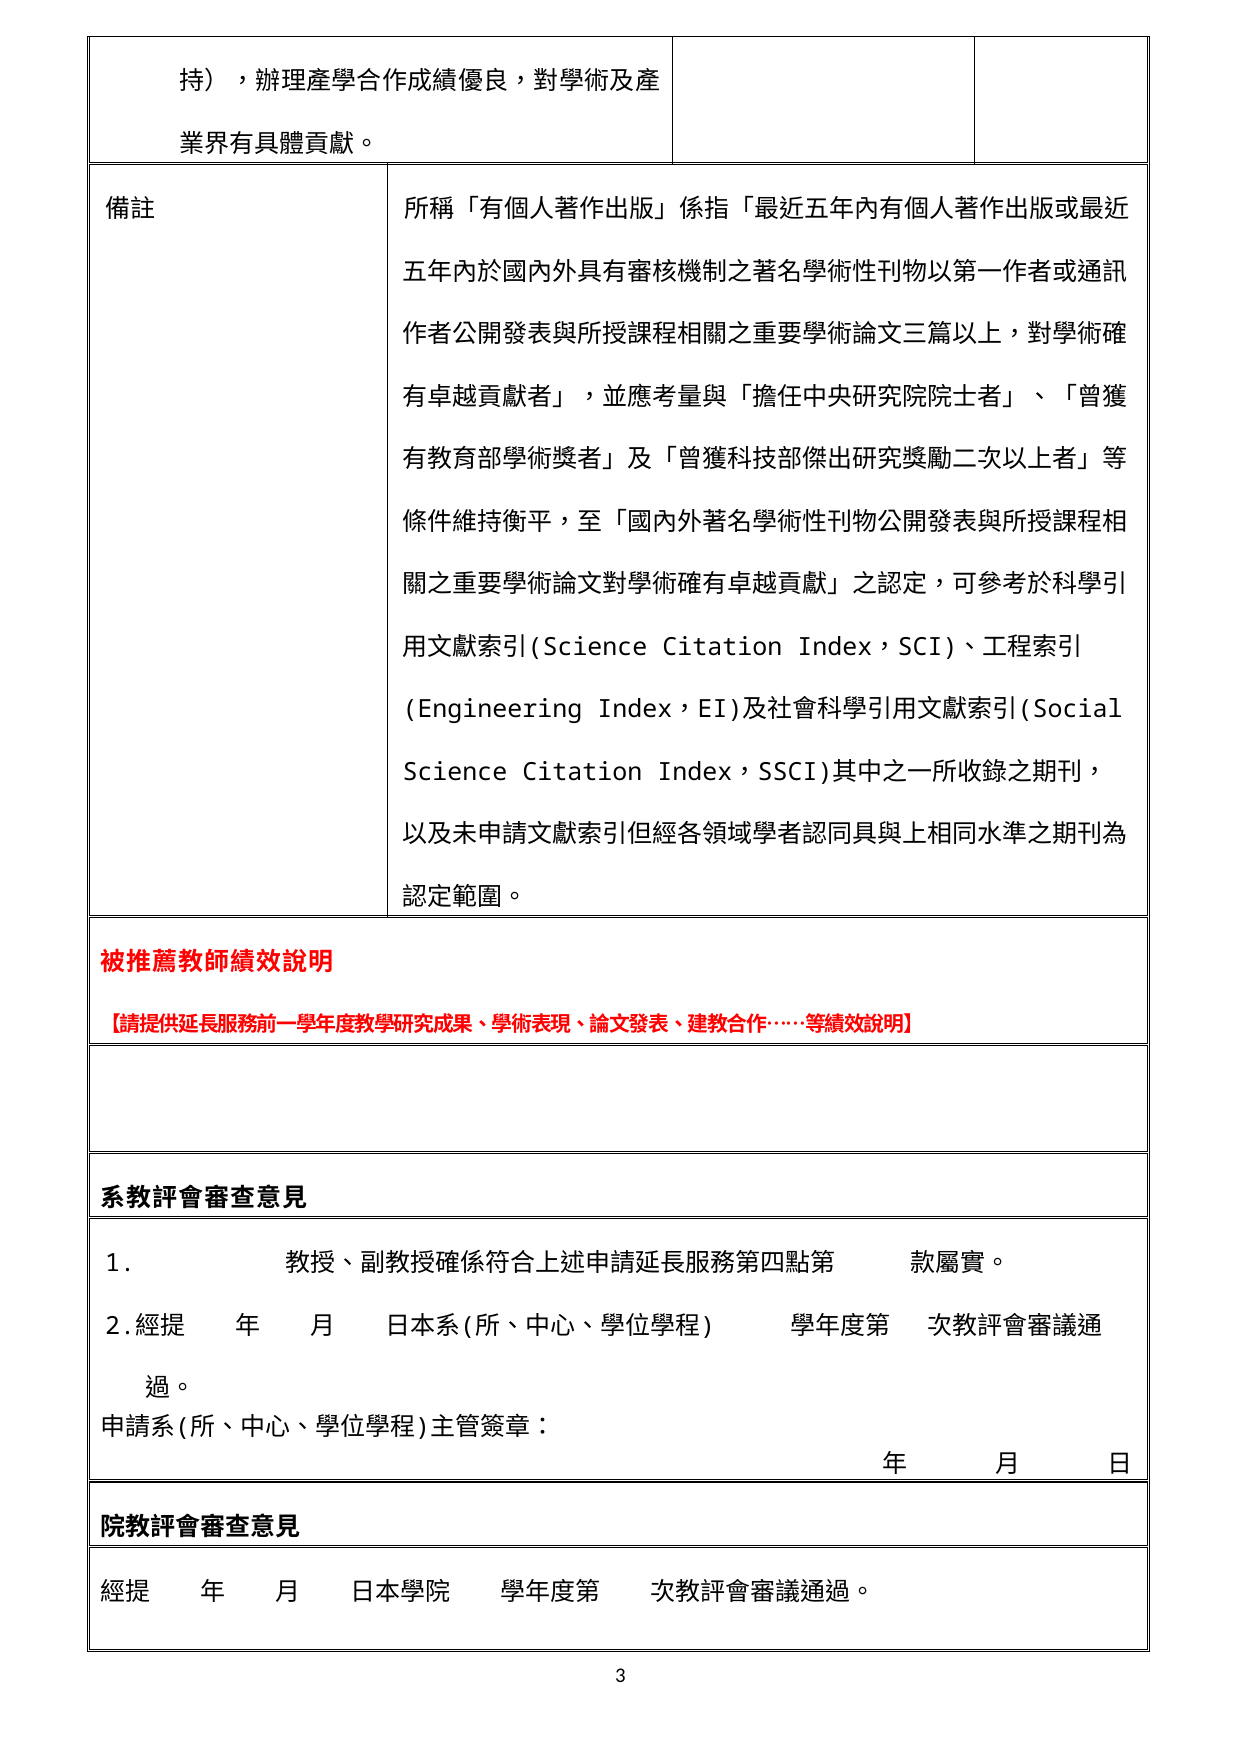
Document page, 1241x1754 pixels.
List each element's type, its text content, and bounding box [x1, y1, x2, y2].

table_cell [673, 37, 974, 162]
table_cell [90, 1046, 1147, 1151]
table_cell 1. 教授、副教授確係符合上述申請延長服務第四點第 款屬實。 2.經提 年 月 日本系(所、中心、學位學程) 學年度第 次教評會審議通過。 申請系(所、中心、學位學程)主管簽章： 年 月 日 [90, 1219, 1147, 1479]
table_cell 備註 [90, 165, 387, 915]
table_cell 系教評會審查意見 [90, 1154, 1147, 1216]
table_cell 持），辦理產學合作成績優良，對學術及產業界有具體貢獻。 [90, 37, 672, 162]
table_cell 被推薦教師績效說明 【請提供延長服務前一學年度教學研究成果、學術表現、論文發表、建教合作……等績效說明】 [90, 918, 1147, 1043]
table_cell 所稱「有個人著作出版」係指「最近五年內有個人著作出版或最近五年內於國內外具有審核機制之著名學術性刊物以第一作者或通訊作者公開發表與所授課程相關之重要學術論文三篇以上，對學術確有卓越貢獻者」，並應考量與「擔任中央研究院院士者」、「曾獲有教育部學術獎者」及「曾獲科技部傑出研究獎勵二次以上者」等條件維持衡平，至「國內外著名學術性刊物公開發表與所授課程相關之重要學術論文對學術確有卓越貢獻」之認定，可參考於科學引用文獻索引(Science Citation Index，SCI)、工程索引(Engineering Index，EI)及社會科學引用文獻索引(Social Science Citation Index，SSCI)其中之一所收錄之期刊，以及未申請文獻索引但經各領域學者認同具與上相同水準之期刊為認定範圍。 [388, 165, 1147, 915]
table_cell [975, 37, 1147, 162]
table_cell 院教評會審查意見 [90, 1483, 1147, 1545]
table_cell 經提 年 月 日本學院 學年度第 次教評會審議通過。 [90, 1548, 1147, 1649]
